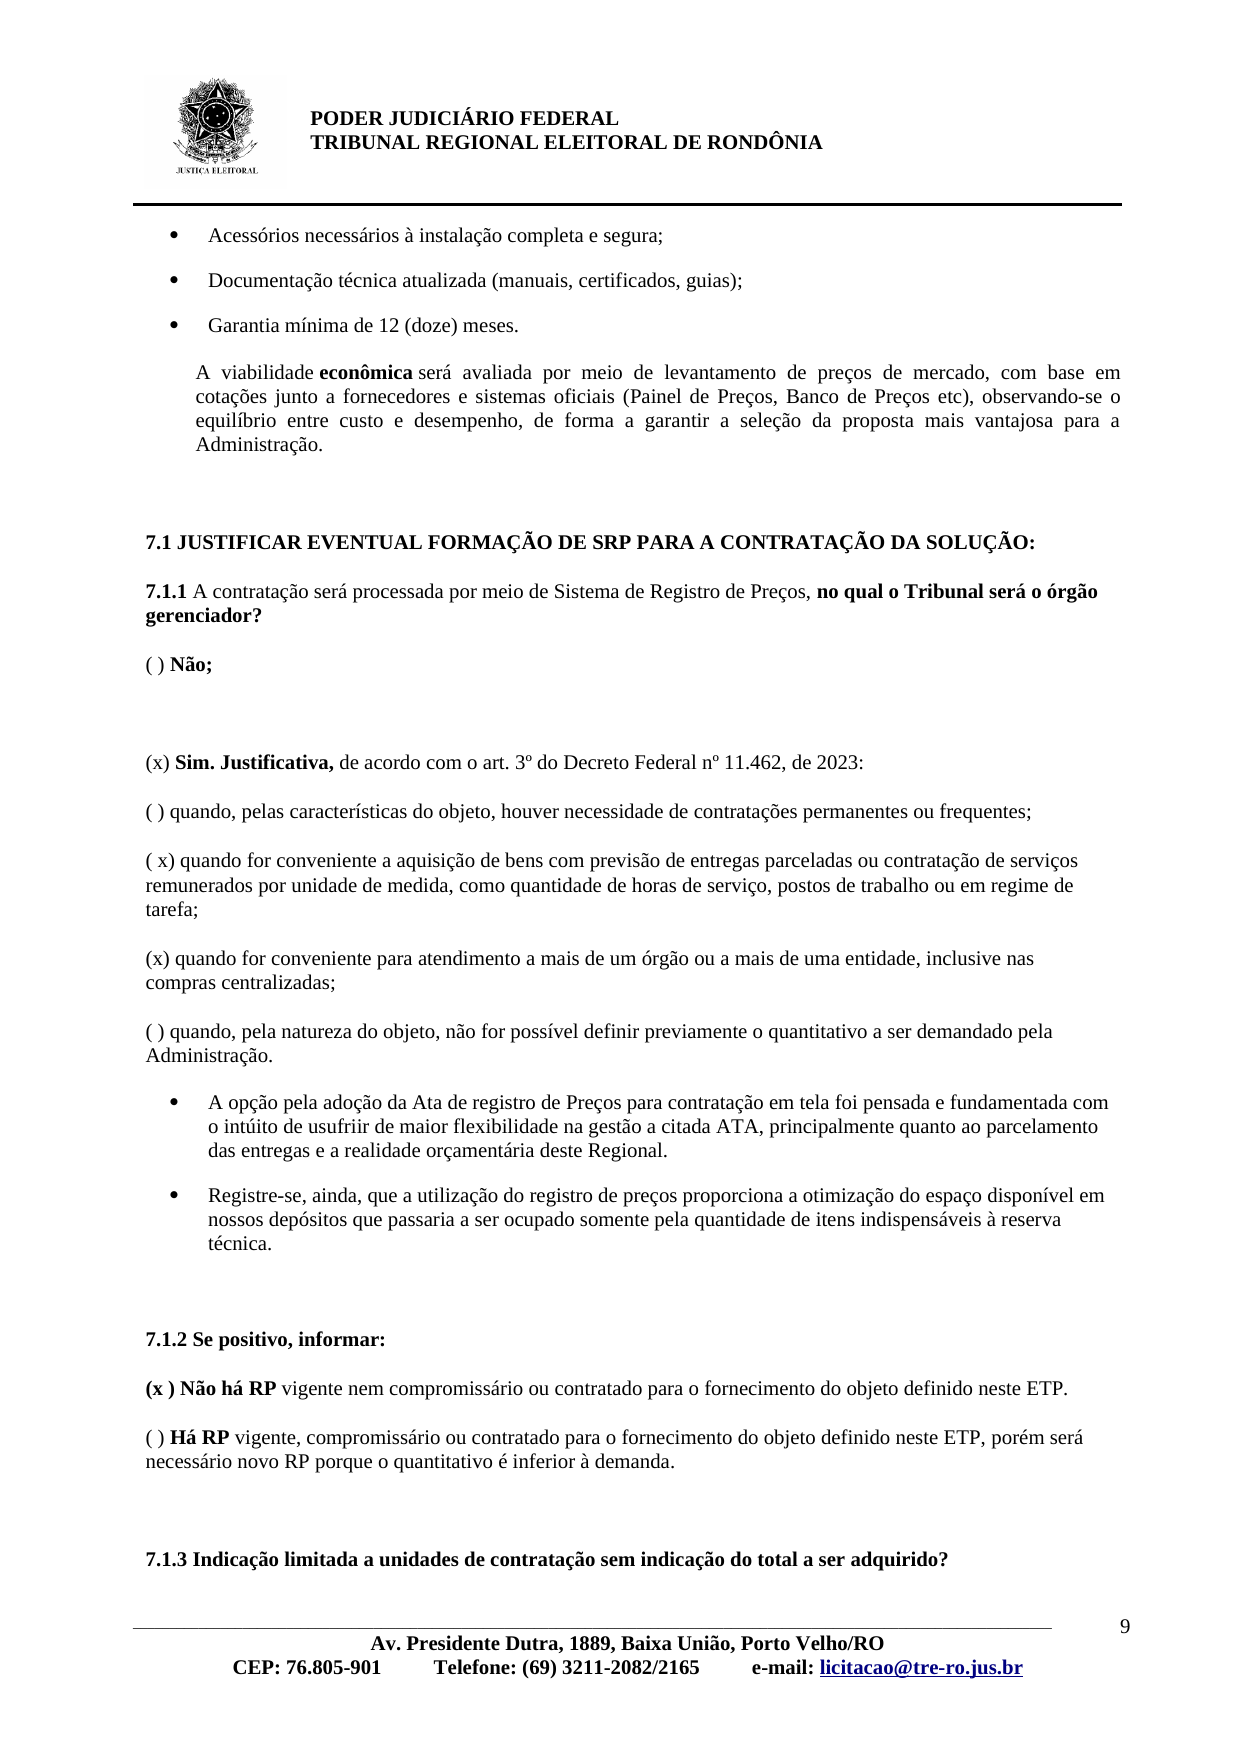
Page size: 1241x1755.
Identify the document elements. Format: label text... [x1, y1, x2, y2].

text 7.1.1 A contratação será processada por meio de Sistema de Registro de Preços, no qual o Tribunal será o órgão gerenciador? [145, 579, 1110, 627]
text ( ) quando, pela natureza do objeto, não for possível definir previamente o quantitativo a ser demandado pela Administração. [145, 1019, 1110, 1067]
text ( ) Há RP vigente, compromissário ou contratado para o fornecimento do objeto definido neste ETP, porém será necessário novo RP porque o quantitativo é inferior à demanda. [145, 1425, 1110, 1473]
text ( ) quando, pelas características do objeto, houver necessidade de contratações permanentes ou frequentes; [145, 799, 1110, 823]
text ( ) Não; [145, 652, 1110, 676]
list Registre-se, ainda, que a utilização do registro de preços proporciona a otimização do espaço disponível em nossos depósitos que passaria a ser ocupado somente pela quantidade de itens indispensáveis à reserva técnica. [170, 1183, 1122, 1255]
text A viabilidade econômica será avaliada por meio de levantamento de preços de mercado, com base em cotações junto a fornecedores e sistemas oficiais (Painel de Preços, Banco de Preços etc), observando-se o equilíbrio entre custo e desempenho, de forma a garantir a seleção da proposta mais vantajosa para a Administração. [195, 360, 1122, 456]
text 7.1 JUSTIFICAR EVENTUAL FORMAÇÃO DE SRP PARA A CONTRATAÇÃO DA SOLUÇÃO: [145, 530, 1110, 554]
text (x ) Não há RP vigente nem compromissário ou contratado para o fornecimento do objeto definido neste ETP. [145, 1376, 1110, 1400]
text (x) quando for conveniente para atendimento a mais de um órgão ou a mais de uma entidade, inclusive nas compras centralizadas; [145, 946, 1110, 994]
text 7.1.3 Indicação limitada a unidades de contratação sem indicação do total a ser adquirido? [145, 1547, 1110, 1571]
list Acessórios necessários à instalação completa e segura; [170, 223, 1122, 247]
list A opção pela adoção da Ata de registro de Preços para contratação em tela foi pensada e fundamentada com o intúito de usufriir de maior flexibilidade na gestão a citada ATA, principalmente quanto ao parcelamento das entregas e a realidade orçamentária deste Regional. [170, 1090, 1122, 1162]
text (x) Sim. Justificativa, de acordo com o art. 3º do Decreto Federal nº 11.462, de 2023: [145, 750, 1110, 774]
text 7.1.2 Se positivo, informar: [145, 1327, 1110, 1351]
list Garantia mínima de 12 (doze) meses. [170, 313, 1122, 337]
list Documentação técnica atualizada (manuais, certificados, guias); [170, 268, 1122, 292]
text ( x) quando for conveniente a aquisição de bens com previsão de entregas parceladas ou contratação de serviços remunerados por unidade de medida, como quantidade de horas de serviço, postos de trabalho ou em regime de tarefa; [145, 848, 1110, 921]
